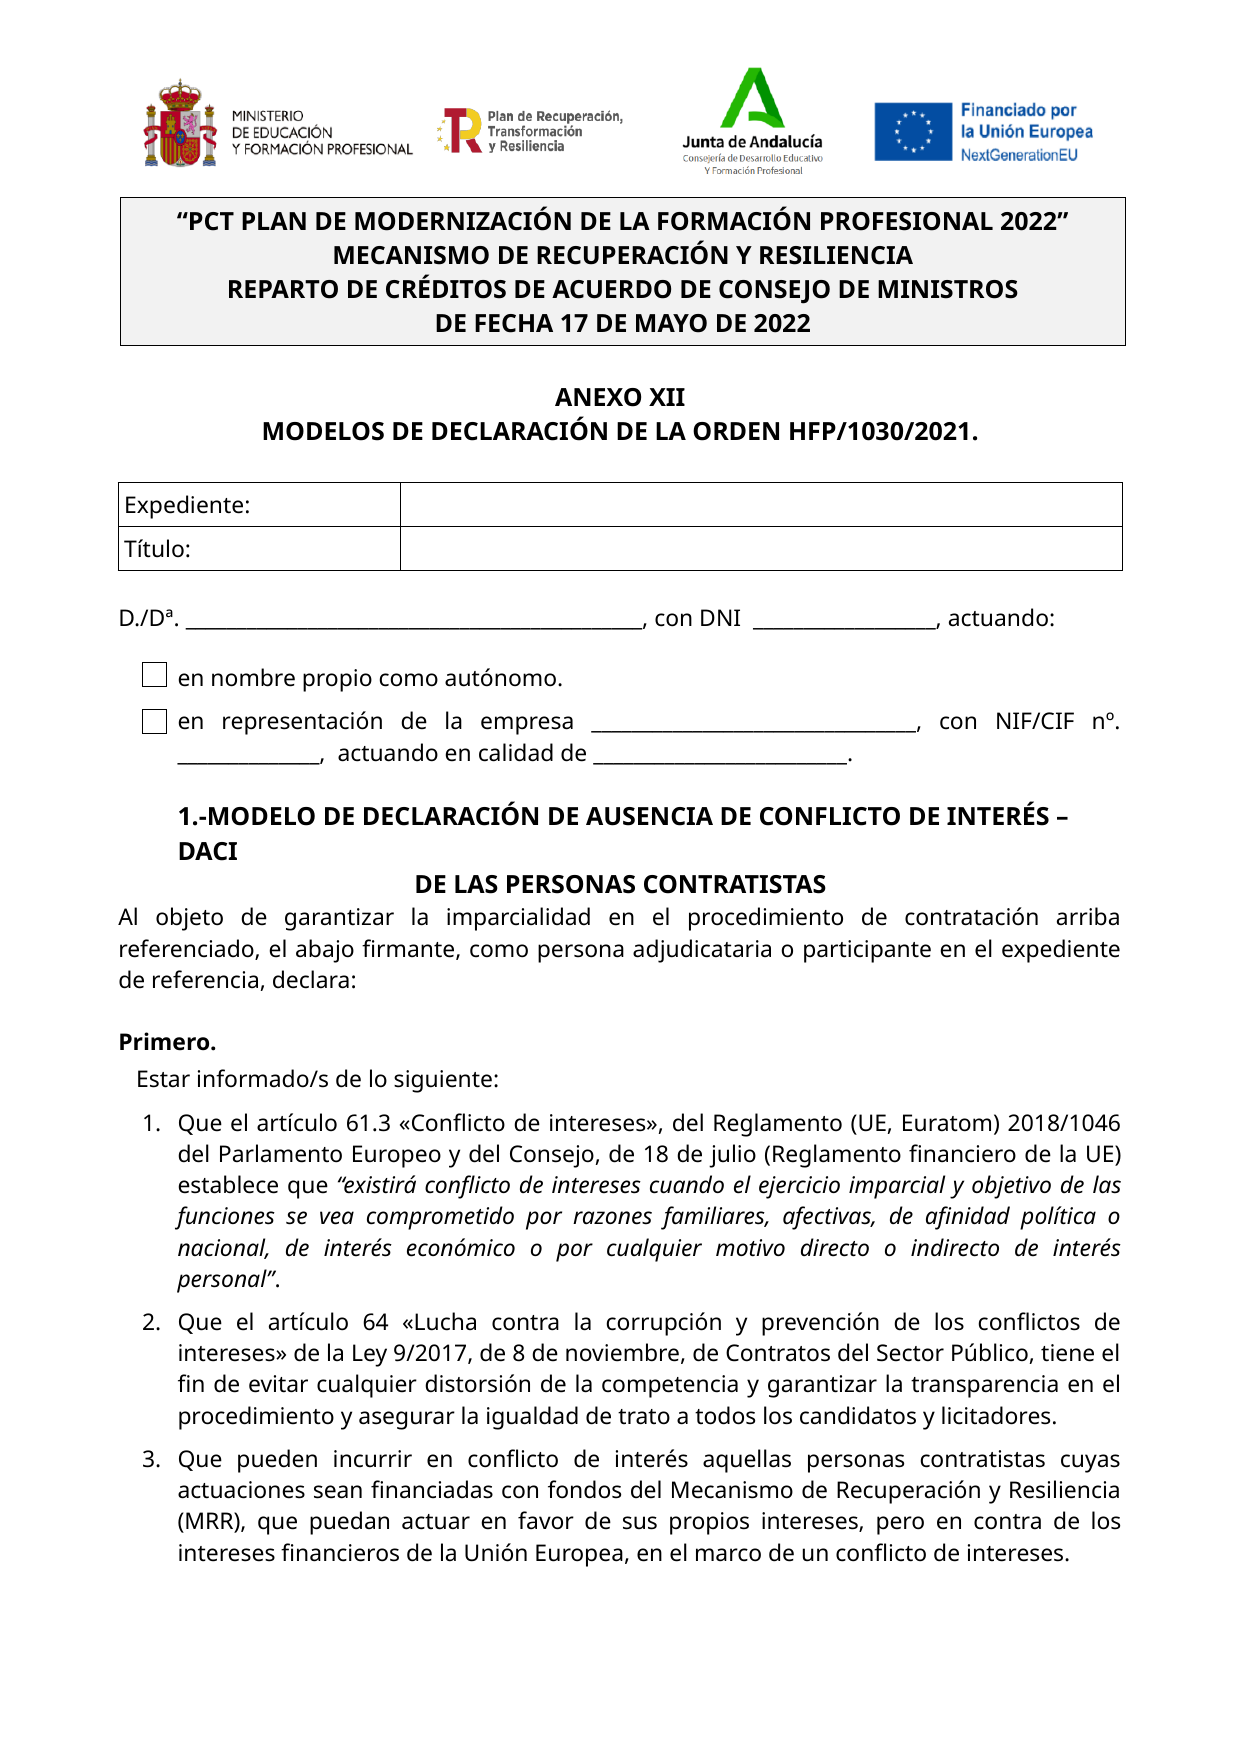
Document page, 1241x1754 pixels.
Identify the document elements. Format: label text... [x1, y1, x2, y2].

text DE LAS PERSONAS CONTRATISTAS [118, 867, 1122, 901]
table_header Expediente: [119, 483, 400, 526]
text 1.-MODELO DE DECLARACIÓN DE AUSENCIA DE CONFLICTO DE INTERÉS – DACI [177, 799, 1122, 867]
text MODELOS DE DECLARACIÓN DE LA ORDEN HFP/1030/2021. [118, 414, 1122, 448]
table_cell Título: [119, 527, 400, 570]
table_cell [401, 527, 1122, 570]
table_header [401, 483, 1122, 526]
text en representación de la empresa ________________________________, con NIF/CIF nº. ______________, actuando en calidad de _________________________. [177, 705, 1122, 768]
text ANEXO XII [118, 380, 1122, 414]
list Que el artículo 61.3 «Conflicto de intereses», del Reglamento (UE, Euratom) 2018/1046 del Parlamento Europeo y del Consejo, de 18 de julio (Reglamento financiero de la UE) establece que “existirá conflicto de intereses cuando el ejercicio imparcial y objetivo de las funciones se vea comprometido por razones familiares, afectivas, de afinidad política o nacional, de interés económico o por cualquier motivo directo o indirecto de interés personal”. [142, 1107, 1122, 1294]
text en nombre propio como autónomo. [177, 662, 1122, 693]
list Que el artículo 64 «Lucha contra la corrupción y prevención de los conflictos de intereses» de la Ley 9/2017, de 8 de noviembre, de Contratos del Sector Público, tiene el fin de evitar cualquier distorsión de la competencia y garantizar la transparencia en el procedimiento y asegurar la igualdad de trato a todos los candidatos y licitadores. [142, 1306, 1122, 1431]
picture [120, 50, 1125, 197]
text Estar informado/s de lo siguiente: [136, 1063, 1122, 1095]
list Que pueden incurrir en conflicto de interés aquellas personas contratistas cuyas actuaciones sean financiadas con fondos del Mecanismo de Recuperación y Resiliencia (MRR), que puedan actuar en favor de sus propios intereses, pero en contra de los intereses financieros de la Unión Europea, en el marco de un conflicto de intereses. [142, 1443, 1122, 1568]
text Al objeto de garantizar la imparcialidad en el procedimiento de contratación arriba referenciado, el abajo firmante, como persona adjudicataria o participante en el expediente de referencia, declara: [118, 901, 1122, 995]
text D./Dª. _____________________________________________, con DNI __________________, actuando: [118, 602, 1122, 633]
table_header “PCT PLAN DE MODERNIZACIÓN DE LA FORMACIÓN PROFESIONAL 2022” MECANISMO DE RECUPERACIÓN Y RESILIENCIA REPARTO DE CRÉDITOS DE ACUERDO DE CONSEJO DE MINISTROS DE FECHA 17 DE MAYO DE 2022 [121, 198, 1125, 345]
text Primero. [118, 1026, 1122, 1057]
